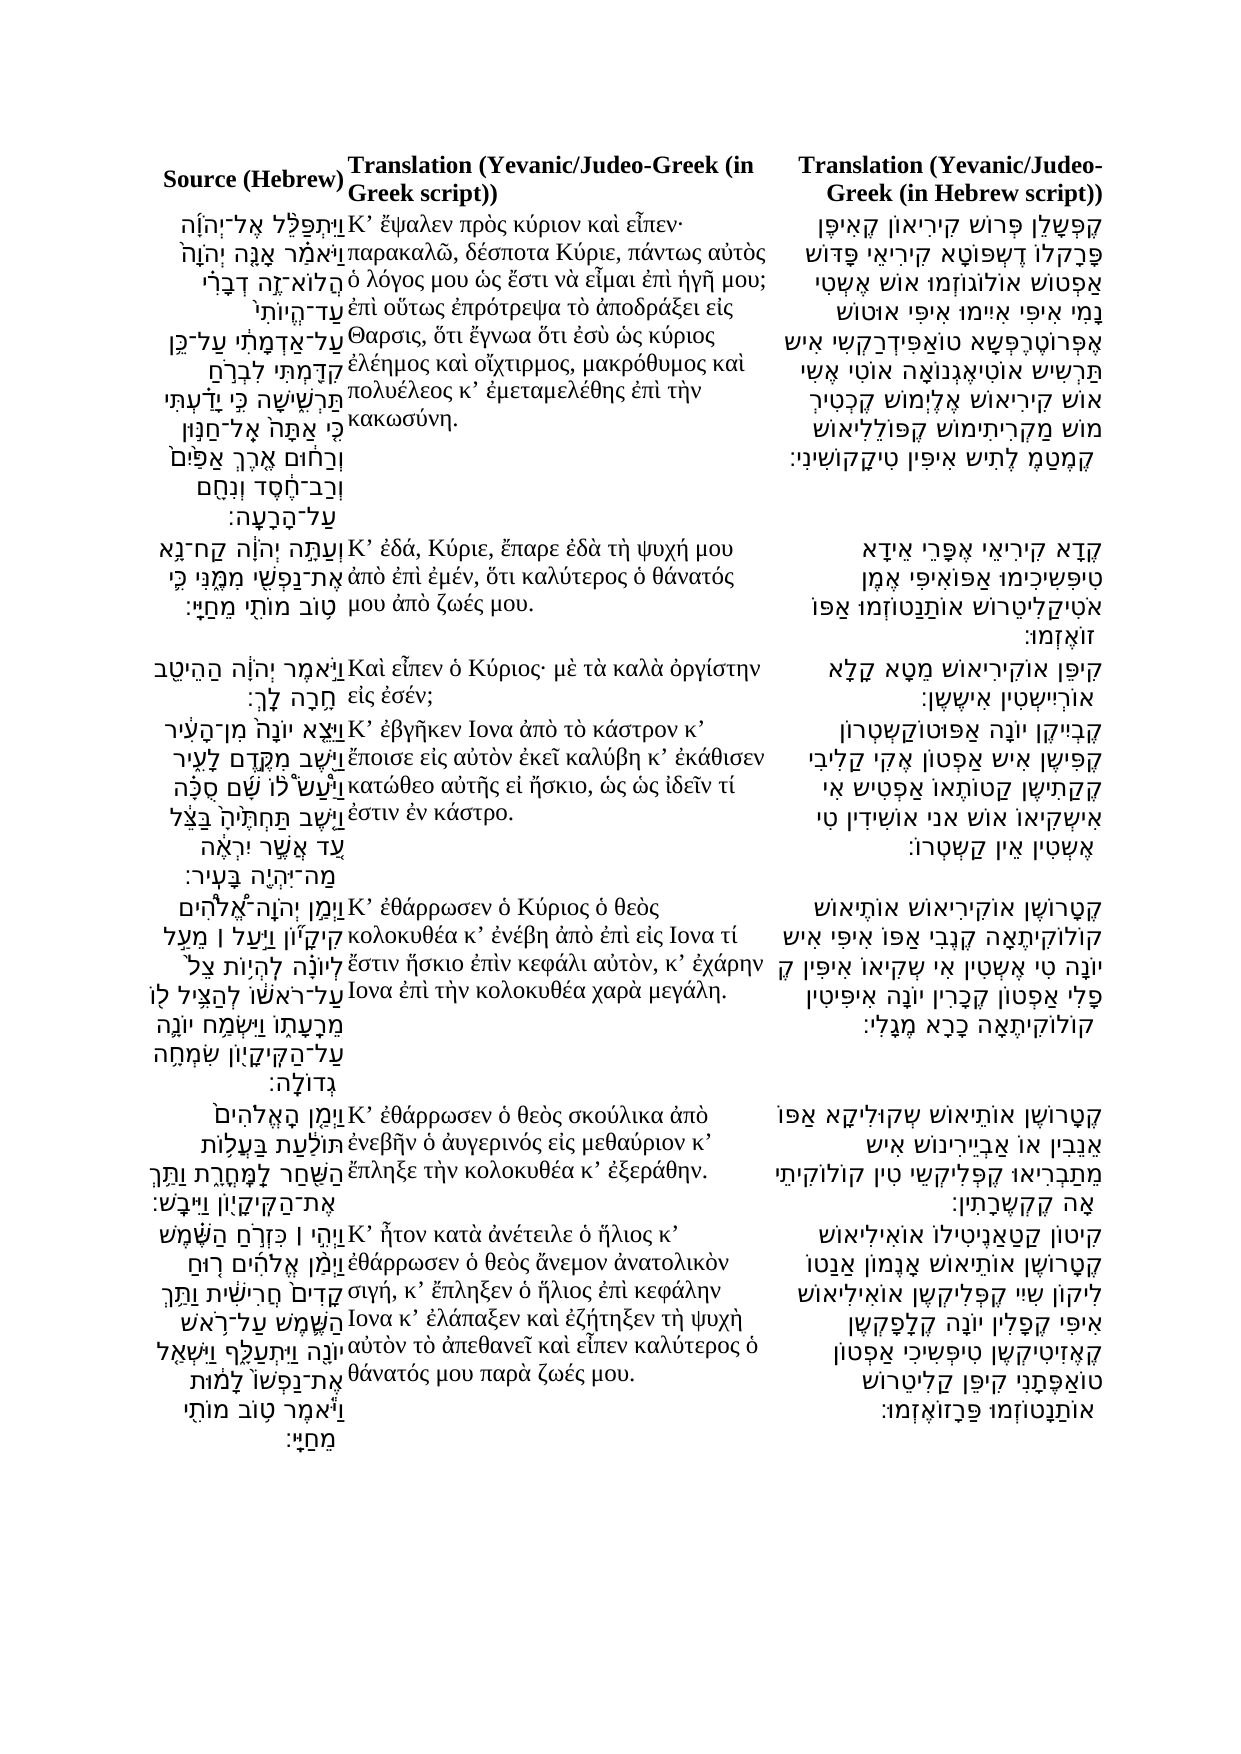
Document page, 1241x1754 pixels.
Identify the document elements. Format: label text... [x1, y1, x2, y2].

table_cell קֶפְּשָלֵן פְּרוֹש קִירִיאוֹן קֶאִיפֶּן פָּרָקלוֹ דֶשְפּוֹטָא קִירִיאֵי פָּדּוֹש אַפְטוֹש אוֹלוֹגוֹזְמוּ אוֹש אֶשְטִי נָמִי אִיפִּי אִיִימוּ אִיפִּי אוּטוֹש אֶפְּרוֹטֶרֶפְּשָא טוֹאַפִּידְרַקְשִי אִיש תַּרְשִיש אוֹטִיאֶגְנוֹאָה אוֹטִי אֶשִי אוֹש קִירִיאוֹש אֶלֶיְמוֹש קֶכְטִירְ מוֹש מַקְרִיתִימוֹש קֶפּוֹלֵלִיאוֹש קֶמֶטַמֶ לֶתִיש אִיפִּין טִיקָקוֹשִינִי׃ [773, 209, 1104, 532]
table_cell וַיְהִ֣י ׀ כִּזְרֹ֣חַ הַשֶּׁ֗מֶשׁ וַיְמַ֨ן אֱלֹהִ֜ים ר֤וּחַ קָדִים֙ חֲרִישִׁ֔ית וַתַּ֥ךְ הַשֶּׁ֛מֶשׁ עַל־רֹ֥אשׁ יוֹנָ֖ה וַיִּתְעַלָּ֑ף וַיִּשְׁאַ֤ל אֶת־נַפְשׁוֹ֙ לָמ֔וּת וַיֹּ֕אמֶר ט֥וֹב מוֹתִ֖י מֵחַיָּֽי׃ [136, 1219, 346, 1455]
table_cell קִיפֵּן אוֹקִירִיאוֹש מֵטָא קָלָא אוֹרְיִישְטִין אִישֶשֶן׃ [773, 652, 1104, 714]
table_cell קִיטוֹן קַטַאַנֶיטִילוֹ אוֹאִילִיאוֹש קֶטָרוֹשֶן אוֹתֵיאוֹש אָנֶמוֹן אַנַטוֹ לִיקוֹן שִיִי קֶפְּלִיקְשֶן אוֹאִילִיאוֹש אִיפִּי קֶפָלִין יוֹנָה קֶלָפָקְשֶן קֶאֶזִיטִיקְשֶן טִיפְּשִיכִי אַפְטוֹן טוֹאַפֶּתָנִי קִיפֵּן קַלִיטֵרוֹש אוֹתַנָטוֹזְמוּ פַּרָזוֹאֶזְמוּ׃ [773, 1219, 1104, 1455]
table_cell Κ’ ἐβγῆκεν Ιονα ἀπὸ τὸ κάστρον κ’ ἔποισε εἰς αὐτὸν ἐκεῖ καλύβη κ’ ἐκάθισεν κατώθεο αὐτῆς εἰ ἤσκιο, ὡς ὡς ἰδεῖν τί ἐστιν ἐν κάστρο. [346, 714, 773, 892]
table_cell Κ’ ἔψαλεν πρὸς κύριον καὶ εἶπεν· παρακαλῶ, δέσποτα Κύριε, πάντως αὐτὸς ὁ λόγος μου ὡς ἔστι νὰ εἶμαι ἐπὶ ἡγῆ μου; ἐπὶ οὕτως ἐπρότρεψα τὸ ἀποδράξει εἰς Θαρσις, ὅτι ἔγνωα ὅτι ἐσὺ ὡς κύριος ἐλέημος καὶ οἴχτιρμος, μακρόθυμος καὶ πολυέλεος κ’ ἐμεταμελέθης ἐπὶ τὴν κακωσύνη. [346, 209, 773, 532]
table_cell וַיְמַ֣ן יְהֹוָֽה־אֱ֠לֹהִ֠ים קִיקָי֞וֹן וַיַּ֣עַל ׀ מֵעַ֣ל לְיוֹנָ֗ה לִֽהְי֥וֹת צֵל֙ עַל־רֹאשׁ֔וֹ לְהַצִּ֥יל ל֖וֹ מֵרָֽעָת֑וֹ וַיִּשְׂמַ֥ח יוֹנָ֛ה עַל־הַקִּֽיקָי֖וֹן שִׂמְחָ֥ה גְדוֹלָֽה׃ [136, 892, 346, 1099]
table_cell קֶטָרוֹשֶן אוֹתֵיאוֹש שְקוּלִיקָא אַפּוֹ אֵנֵבִין אוֹ אַבְיֵירִינוֹש אִיש מֵתַבְרִיאוּ קֶפְּלִיקְשֵי טִין קוֹלוֹקִיתֵי אָה קֶקְשֶרָתִין׃ [773, 1099, 1104, 1219]
table_header Translation (Yevanic/Judeo-Greek (in Greek script)) [346, 150, 773, 208]
table_cell קֶטָרוֹשֶן אוֹקִירִיאוֹש אוֹתֶיאוֹש קוֹלוֹקִיתֶאָה קֶנֶבִי אַפּוֹ אִיפִּי אִיש יוֹנָה טִי אֶשְטִין אִי שְקִיאוֹ אִיפִּין קֶ פָלִי אַפְטוֹן קֶכָרִין יוֹנָה אִיפִּיטִין קוֹלוֹקִיתֶאָה כָרָא מֶגָלִי׃ [773, 892, 1104, 1099]
table_cell וְעַתָּ֣ה יְהֹוָ֔ה קַח־נָ֥א אֶת־נַפְשִׁ֖י מִמֶּ֑נִּי כִּ֛י ט֥וֹב מוֹתִ֖י מֵחַיָּֽי׃ [136, 533, 346, 652]
table_cell Κ’ ἦτον κατὰ ἀνέτειλε ὁ ἥλιος κ’ ἐθάρρωσεν ὁ θεὸς ἄνεμον ἀνατολικὸν σιγή, κ’ ἔπληξεν ὁ ἥλιος ἐπὶ κεφάλην Ιονα κ’ ἐλάπαξεν καὶ ἐζήτηξεν τὴ ψυχὴ αὐτὸν τὸ ἀπεθανεῖ καὶ εἶπεν καλύτερος ὁ θάνατός μου παρὰ ζωές μου. [346, 1219, 773, 1455]
table_cell Κ’ ἐδά, Κύριε, ἔπαρε ἐδὰ τὴ ψυχή μου ἀπὸ ἐπὶ ἐμέν, ὅτι καλύτερος ὁ θάνατός μου ἀπὸ ζωές μου. [346, 533, 773, 652]
table_cell Καὶ εἶπεν ὁ Κύριος· μὲ τὰ καλὰ ὀργίστην εἰς ἐσέν; [346, 652, 773, 714]
table_cell קֶדָא קִירִיאֵי אֶפָּרֵי אֵידָא טִיפִּשִיכִימוּ אַפּוֹאִיפִּי אֶמֶן אֹטִיקַלִיטֵרוֹש אוֹתַנַטוֹזְמוּ אַפּוֹ זוֹאֶזְמוּ׃ [773, 533, 1104, 652]
table_cell וַיְמַ֤ן הָֽאֱלֹהִים֙ תּוֹלַ֔עַת בַּעֲל֥וֹת הַשַּׁ֖חַר לַֽמׇּחֳרָ֑ת וַתַּ֥ךְ אֶת־הַקִּֽיקָי֖וֹן וַיִּיבָֽשׁ׃ [136, 1099, 346, 1219]
table_cell וַיֵּצֵ֤א יוֹנָה֙ מִן־הָעִ֔יר וַיֵּ֖שֶׁב מִקֶּ֣דֶם לָעִ֑יר וַיַּ֩עַשׂ֩ ל֨וֹ שָׁ֜ם סֻכָּ֗ה וַיֵּ֤שֶׁב תַּחְתֶּ֙יהָ֙ בַּצֵּ֔ל עַ֚ד אֲשֶׁ֣ר יִרְאֶ֔ה מַה־יִּהְיֶ֖ה בָּעִֽיר׃ [136, 714, 346, 892]
table_cell Κ’ ἐθάρρωσεν ὁ Κύριος ὁ θεὸς κολοκυθέα κ’ ἐνέβη ἀπὸ ἐπὶ εἰς Ιονα τί ἔστιν ἥσκιο ἐπὶν κεφάλι αὐτὸν, κ’ ἐχάρην Ιονα ἐπὶ τὴν κολοκυθέα χαρὰ μεγάλη. [346, 892, 773, 1099]
table_header Translation (Yevanic/Judeo-Greek (in Hebrew script)) [773, 150, 1104, 208]
table_header Source (Hebrew) [136, 150, 346, 208]
table_cell וַיֹּ֣אמֶר יְהֹוָ֔ה הַהֵיטֵ֖ב חָ֥רָה לָֽךְ׃ [136, 652, 346, 714]
table_cell וַיִּתְפַּלֵּ֨ל אֶל־יְהֹוָ֜ה וַיֹּאמַ֗ר אָנָּ֤ה יְהֹוָה֙ הֲלוֹא־זֶ֣ה דְבָרִ֗י עַד־הֱיוֹתִי֙ עַל־אַדְמָתִ֔י עַל־כֵּ֥ן קִדַּ֖מְתִּי לִבְרֹ֣חַ תַּרְשִׁ֑ישָׁה כִּ֣י יָדַ֗עְתִּי כִּ֤י אַתָּה֙ אֵֽל־חַנּ֣וּן וְרַח֔וּם אֶ֤רֶךְ אַפַּ֙יִם֙ וְרַב־חֶ֔סֶד וְנִחָ֖ם עַל־הָרָעָֽה׃ [136, 209, 346, 532]
table_cell קֶבְיִיקֶן יוֹנָה אַפּוּטוֹקַשְטְרוֹן קֶפִּישֶן אִיש אַפְטוֹן אֶקִי קַלִיבִי קֶקַתִישֶן קַטוֹתֶאוֹ אַפְטִיש אִי אִישְקִיאוֹ אוֹש אני אוֹשִידִין טִי אֶשְטִין אֵין קַשְטְרוֹ׃ [773, 714, 1104, 892]
table_cell Κ’ ἐθάρρωσεν ὁ θεὸς σκούλικα ἀπὸ ἐνεβῆν ὁ ἀυγερινός εἰς μεθαύριον κ’ ἔπληξε τὴν κολοκυθέα κ’ ἐξεράθην. [346, 1099, 773, 1219]
